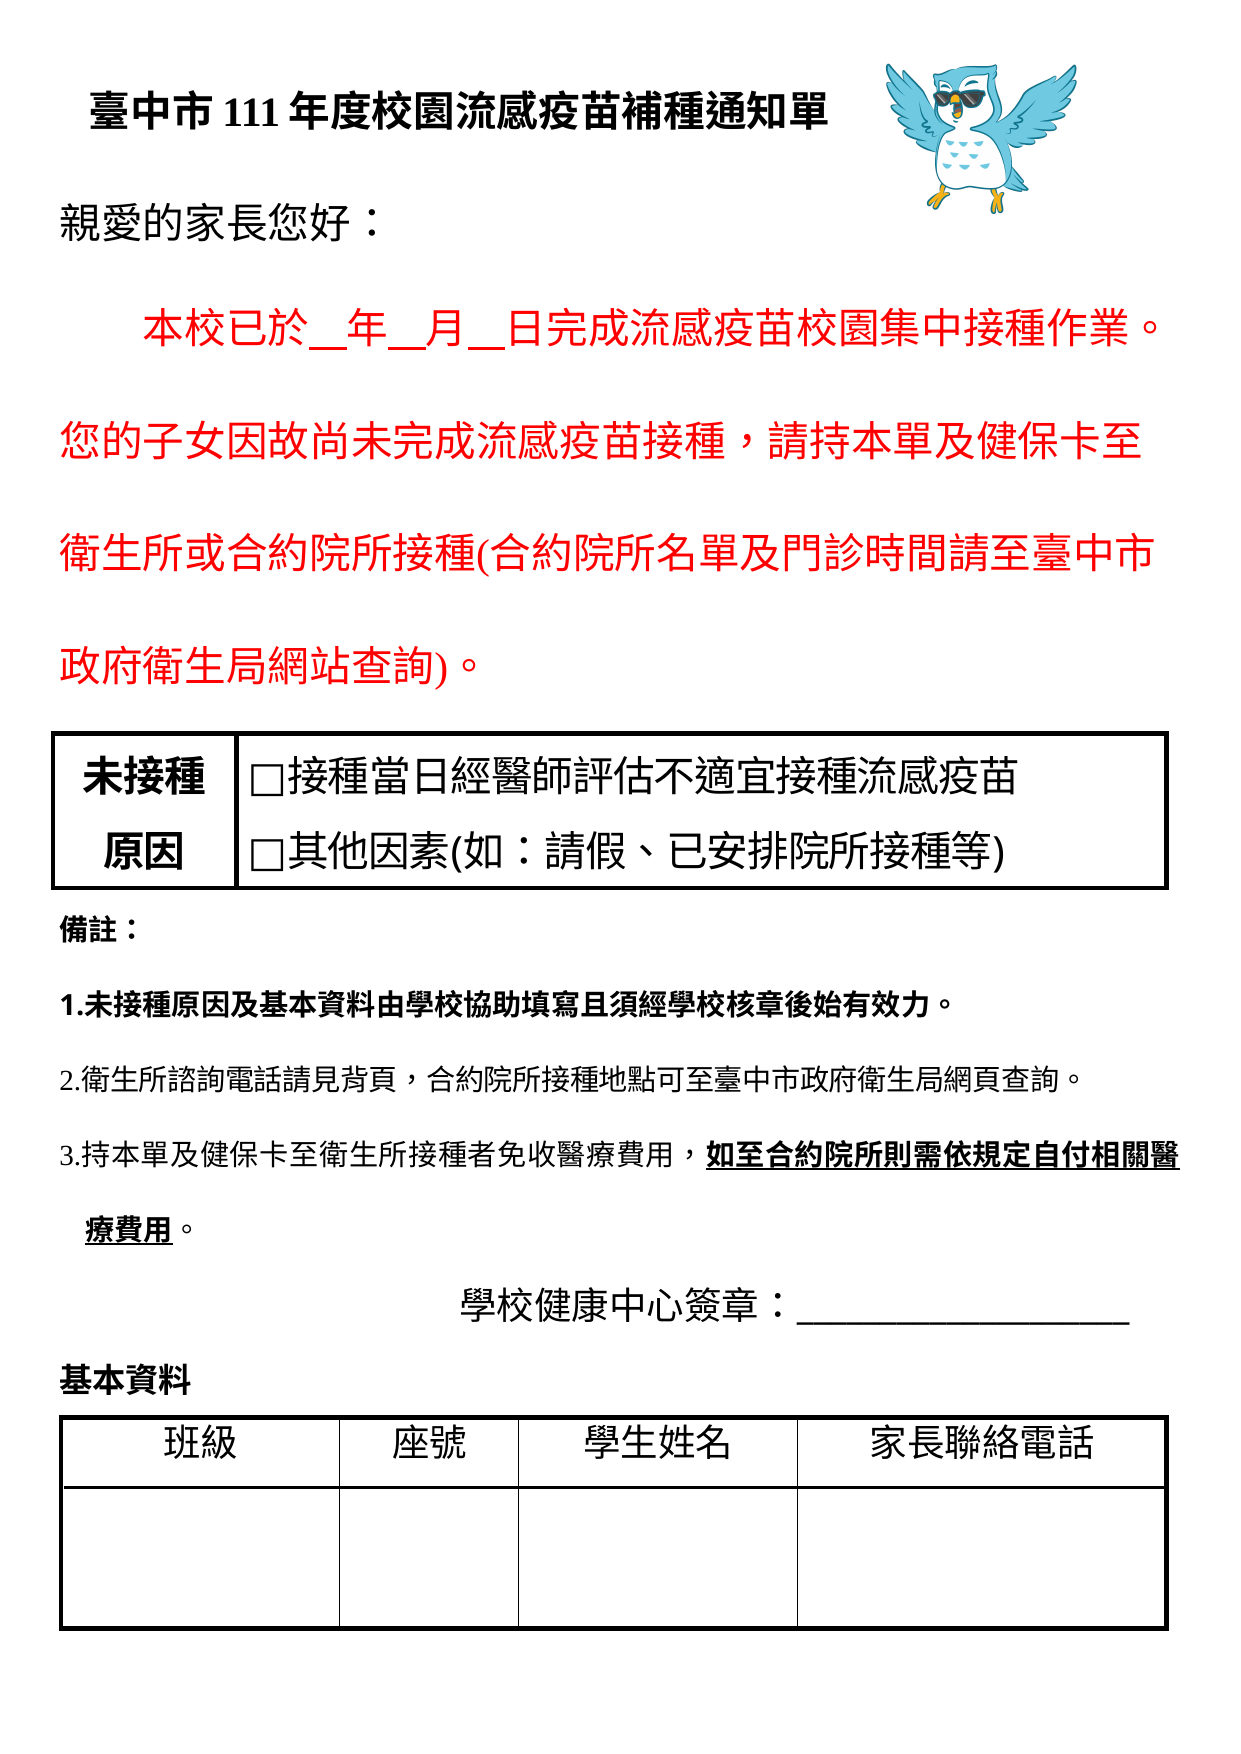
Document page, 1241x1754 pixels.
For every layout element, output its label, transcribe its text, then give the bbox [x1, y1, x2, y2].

text 2.衛生所諮詢電話請見背頁，合約院所接種地點可至臺中市政府衛生局網頁查詢。 [59, 1040, 1181, 1115]
table_header 班級 [63, 1420, 339, 1486]
text 備註： [59, 890, 1181, 965]
table_header 未接種 原因 [55, 736, 234, 886]
picture [878, 41, 1082, 223]
text 親愛的家長您好： [59, 183, 1181, 258]
text 基本資料 [59, 1340, 1181, 1415]
text 學校健康中心簽章：____________________ [59, 1265, 1181, 1340]
text 1.未接種原因及基本資料由學校協助填寫且須經學校核章後始有效力。 [59, 965, 1181, 1040]
table_cell [519, 1489, 797, 1626]
table_header 學生姓名 [519, 1420, 797, 1486]
table_cell [798, 1489, 1164, 1626]
text 3.持本單及健保卡至衛生所接種者免收醫療費用，如至合約院所則需依規定自付相關醫療費用。 [59, 1115, 1181, 1265]
table_cell [63, 1487, 339, 1626]
table_header □接種當日經醫師評估不適宜接種流感疫苗 □其他因素(如：請假、已安排院所接種等) [239, 736, 1164, 886]
text 臺中市111年度校園流感疫苗補種通知單 [59, 71, 878, 146]
text [1082, 71, 1181, 146]
table_cell [340, 1489, 518, 1626]
text 本校已於 年 月 日完成流感疫苗校園集中接種作業。您的子女因故尚未完成流感疫苗接種，請持本單及健保卡至衛生所或合約院所接種(合約院所名單及門診時間請至臺中市政府衛生局網站查詢)。 [59, 288, 1181, 701]
table_header 座號 [340, 1420, 518, 1486]
table_header 家長聯絡電話 [798, 1420, 1164, 1486]
